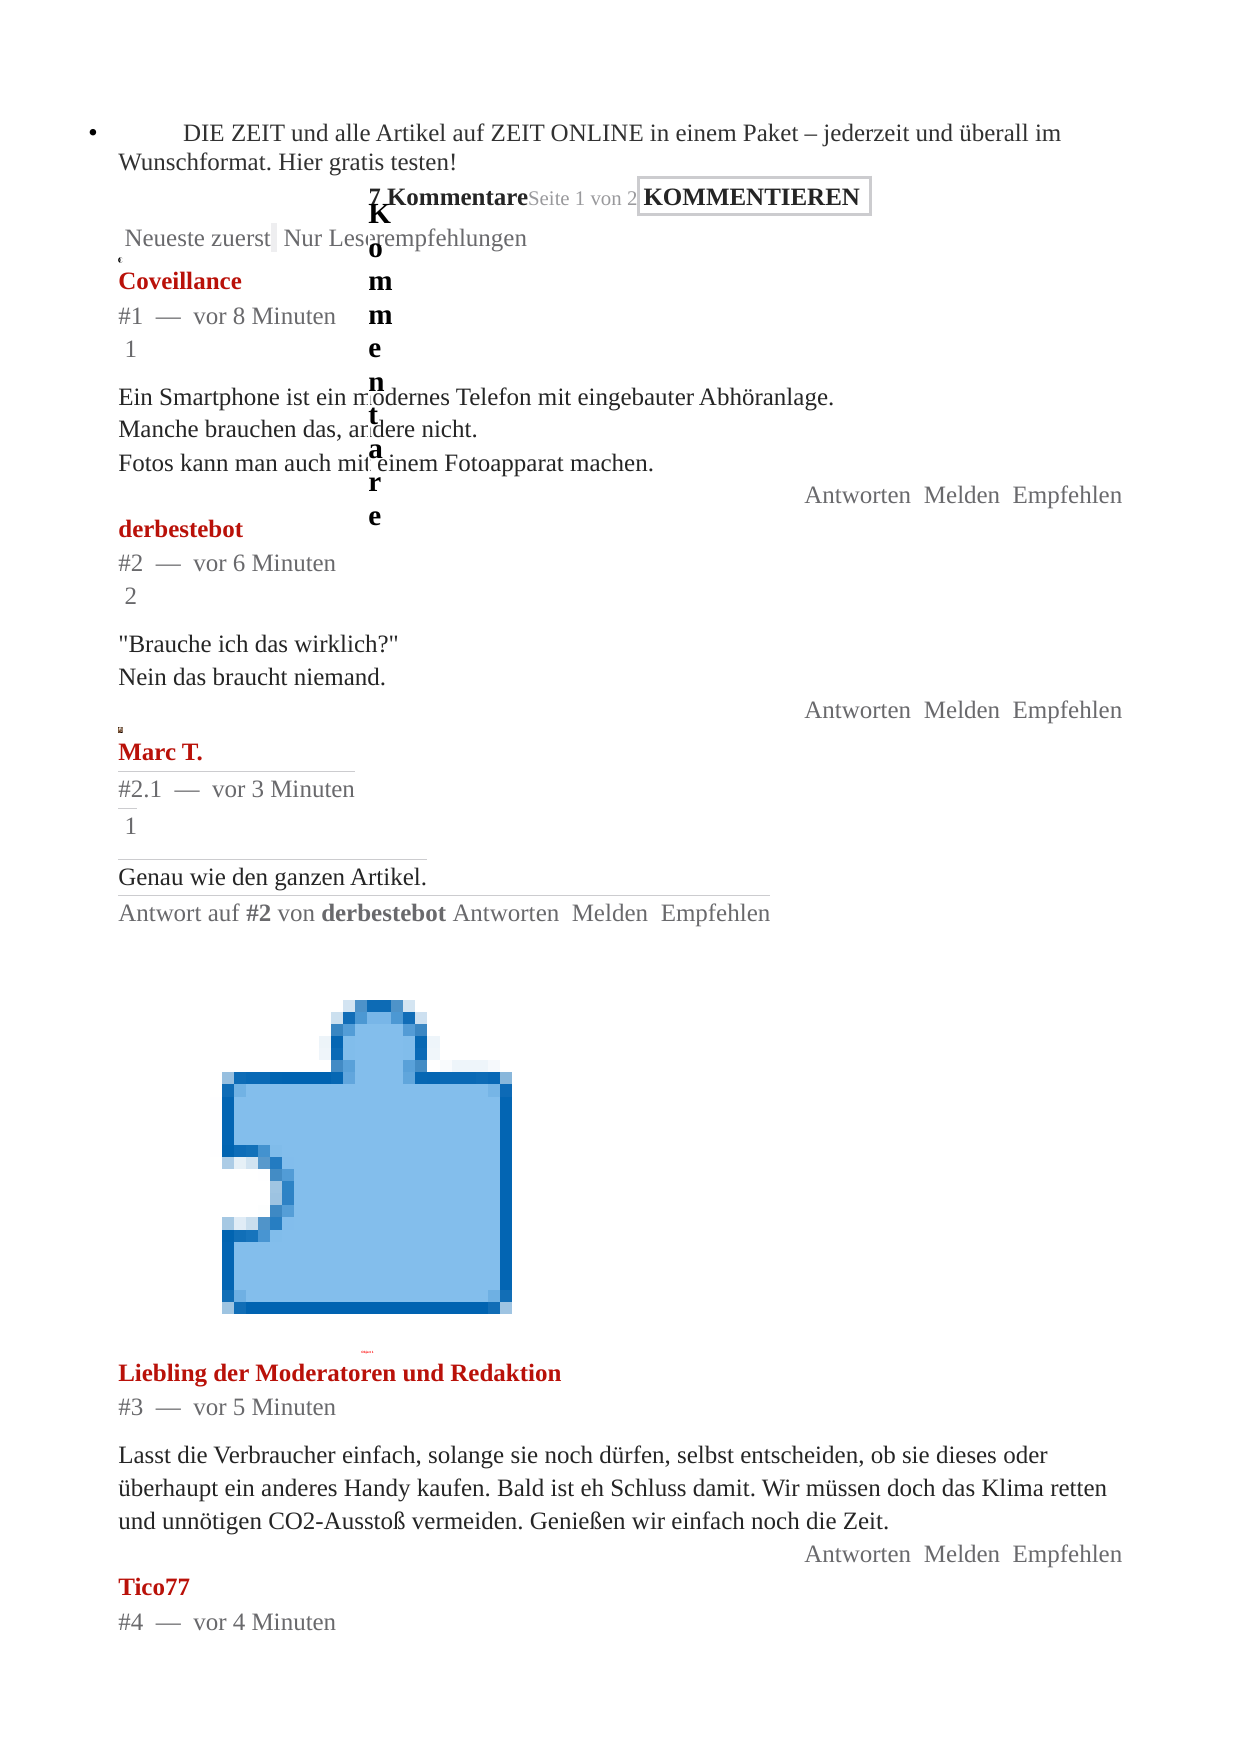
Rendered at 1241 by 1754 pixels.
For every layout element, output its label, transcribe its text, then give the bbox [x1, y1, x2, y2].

text 2 [118, 581, 1122, 610]
text Antworten Melden Empfehlen [118, 695, 1122, 723]
text Genau wie den ganzen Artikel. [118, 859, 1122, 891]
text derbestebot [118, 514, 1122, 542]
text "Brauche ich das wirklich?" [118, 629, 1122, 657]
text 1 [118, 808, 1122, 839]
text Ein Smartphone ist ein modernes Telefon mit eingebauter Abhöranlage. Manche brauchen das, andere nicht. Fotos kann man auch mit einem Fotoapparat machen. [118, 382, 368, 476]
text Coveillance [370, 266, 1122, 295]
text #3 — vor 5 Minuten [118, 1392, 1122, 1421]
text Neueste zuerst Nur Leserempfehlungen [118, 223, 368, 252]
text Nein das braucht niemand. [118, 662, 1122, 691]
text Liebling der Moderatoren und Redaktion [118, 1358, 1122, 1387]
text 7 KommentareSeite 1 von 2KOMMENTIEREN [640, 179, 869, 213]
text Tico77 [118, 1572, 1122, 1601]
list ANZEIGEDIE ZEIT und alle Artikel auf ZEIT ONLINE in einem Paket – jederzeit und überall im Wunschformat. Hier gratis testen! [118, 118, 1122, 176]
text #1 — vor 8 Minuten [118, 301, 368, 330]
text Coveillance [118, 266, 368, 295]
text Antwort auf #2 von derbestebot Antworten Melden Empfehlen [118, 895, 1122, 927]
text #2.1 — vor 3 Minuten [118, 771, 1122, 803]
text Antworten Melden Empfehlen [118, 1539, 1122, 1568]
text Ein Smartphone ist ein modernes Telefon mit eingebauter Abhöranlage. Manche brauchen das, andere nicht. Fotos kann man auch mit einem Fotoapparat machen. [370, 382, 1122, 476]
text #2 — vor 6 Minuten [118, 548, 1122, 577]
text 7 KommentareSeite 1 von 2KOMMENTIEREN [118, 176, 637, 216]
text Neueste zuerst Nur Leserempfehlungen [370, 223, 1122, 252]
text 7 KommentareSeite 1 von 2KOMMENTIEREN [872, 176, 1122, 216]
text Lasst die Verbraucher einfach, solange sie noch dürfen, selbst entscheiden, ob sie dieses oder überhaupt ein anderes Handy kaufen. Bald ist eh Schluss damit. Wir müssen doch das Klima retten und unnötigen CO2-Ausstoß vermeiden. Genießen wir einfach noch die Zeit. [118, 1440, 1122, 1535]
text [118, 481, 368, 509]
text 1 [118, 334, 368, 363]
text Antworten Melden Empfehlen [370, 481, 1122, 509]
text 1 [370, 334, 1122, 363]
text #4 — vor 4 Minuten [118, 1607, 1122, 1635]
text #1 — vor 8 Minuten [370, 301, 1122, 330]
text Marc T. [118, 737, 1122, 766]
